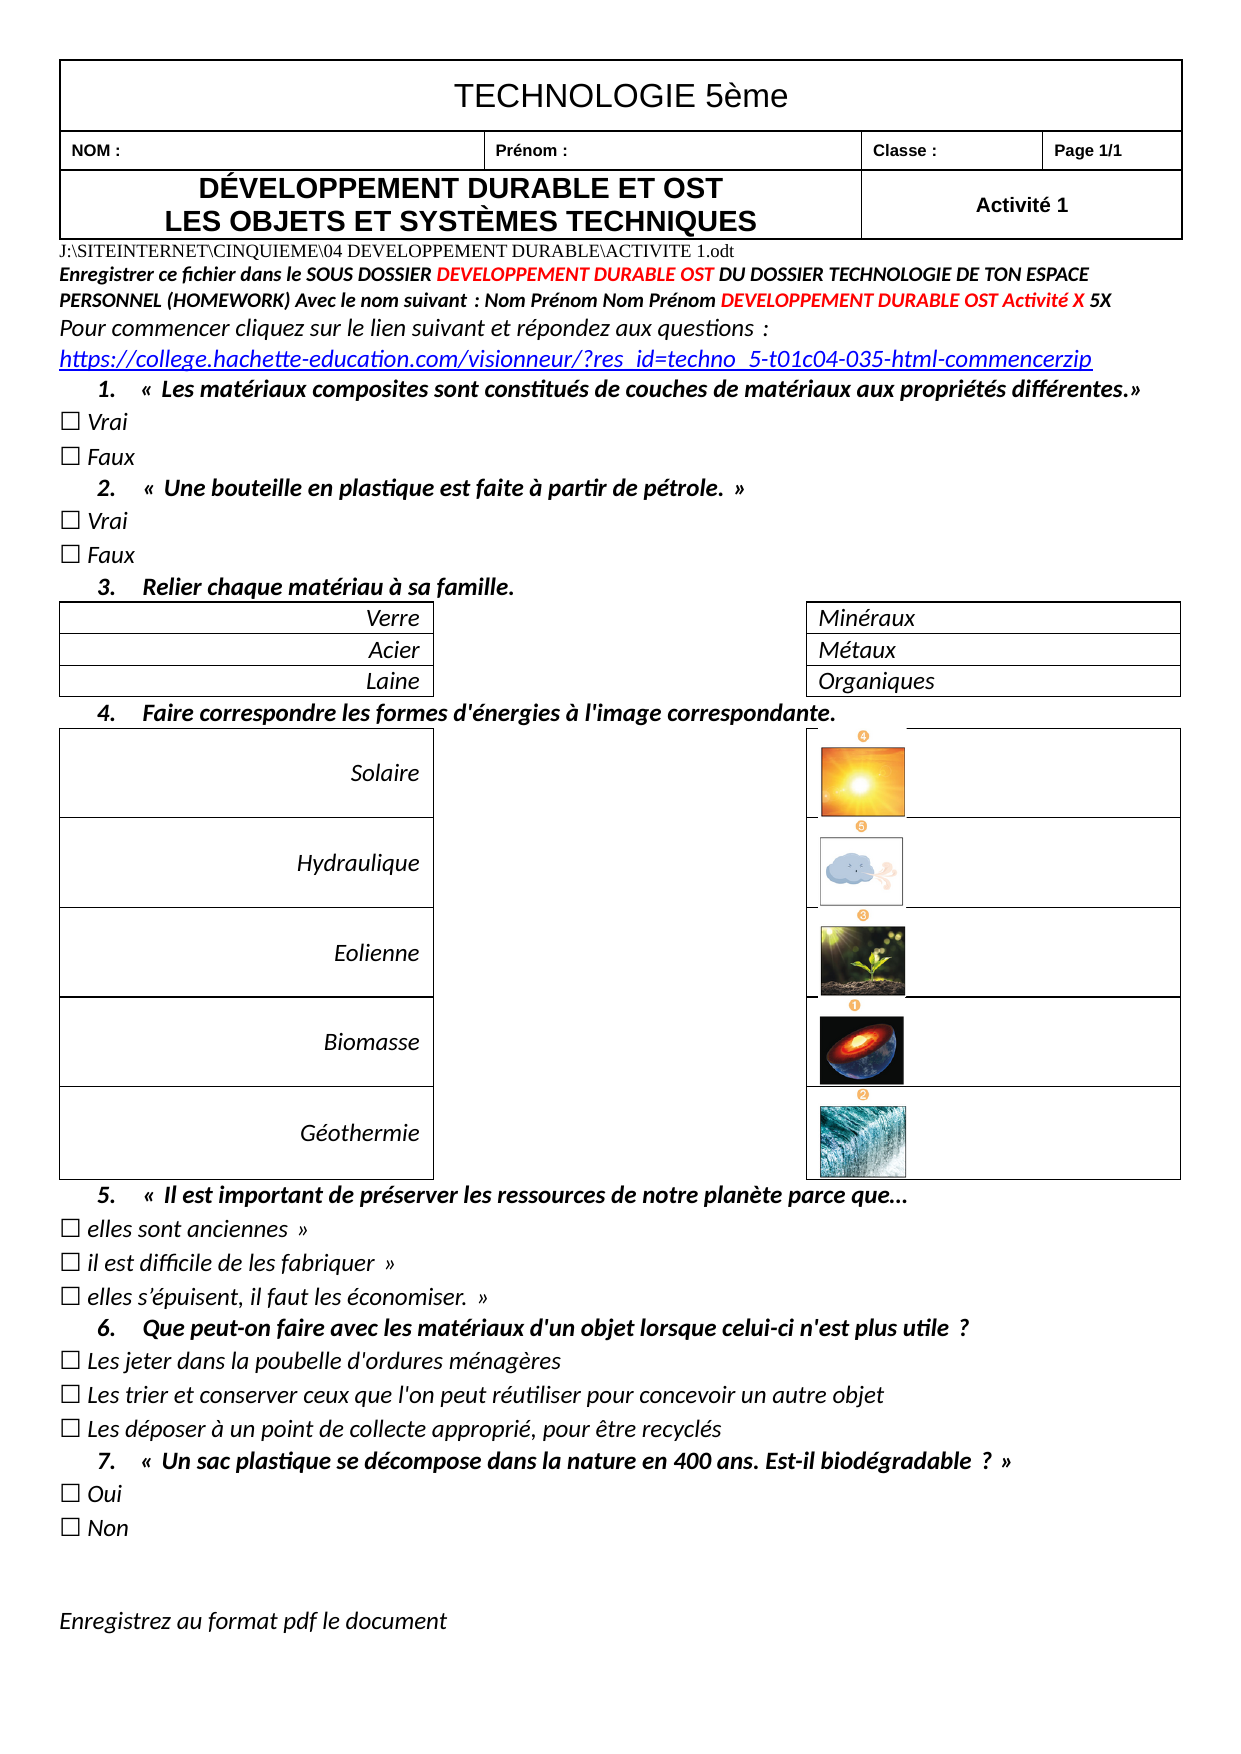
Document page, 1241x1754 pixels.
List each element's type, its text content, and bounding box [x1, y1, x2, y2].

text ☐ Non [59, 1510, 1181, 1544]
list Faire correspondre les formes d'énergies à l'image correspondante. [97, 697, 1181, 728]
text ☐ il est difficile de les fabriquer » [59, 1244, 1181, 1278]
table_cell Acier [60, 634, 433, 664]
table_cell [807, 908, 818, 996]
list « Les matériaux composites sont constitués de couches de matériaux aux propriétés différentes.» [97, 373, 1181, 404]
table_cell Organiques [807, 666, 1180, 696]
text ☐ Vrai [59, 404, 1181, 438]
table_header Verre [60, 603, 433, 633]
list « Une bouteille en plastique est faite à partir de pétrole. » [97, 472, 1181, 503]
table_cell [434, 665, 806, 696]
text ☐ Faux [59, 438, 1181, 472]
text ☐ elles sont anciennes » [59, 1210, 1181, 1244]
table_cell [807, 818, 818, 907]
table_cell Métaux [807, 634, 1180, 664]
table_header [807, 729, 818, 817]
text ☐ elles s’épuisent, il faut les économiser. » [59, 1278, 1181, 1312]
table_cell [904, 818, 1180, 907]
picture [818, 1087, 907, 1179]
table_cell [434, 907, 806, 996]
text Enregistrer ce fichier dans le SOUS DOSSIER DEVELOPPEMENT DURABLE OST DU DOSSIER TECHNOLOGIE DE TON ESPACE PERSONNEL (HOMEWORK) Avec le nom suivant : Nom Prénom Nom Prénom DEVELOPPEMENT DURABLE OST Activité X 5X [59, 262, 1181, 312]
table_header [434, 601, 806, 633]
text ☐ Les trier et conserver ceux que l'on peut réutiliser pour concevoir un autre objet [59, 1377, 1181, 1411]
table_cell Hydraulique [60, 818, 433, 907]
list Relier chaque matériau à sa famille. [97, 571, 1181, 601]
table_cell [434, 817, 806, 907]
text https://college.hachette-education.com/visionneur/?res_id=techno_5-t01c04-035-html-commencerzip [59, 343, 1181, 373]
table_header [907, 729, 1180, 817]
text Enregistrez au format pdf le document [59, 1605, 1181, 1635]
list Que peut-on faire avec les matériaux d'un objet lorsque celui-ci n'est plus utile ? [97, 1312, 1181, 1343]
table_cell [906, 998, 1180, 1086]
table_cell [907, 908, 1180, 996]
text ☐ Les jeter dans la poubelle d'ordures ménagères [59, 1343, 1181, 1377]
text ☐ Faux [59, 537, 1181, 571]
text ☐ Oui [59, 1476, 1181, 1510]
table_cell Eolienne [60, 908, 433, 996]
table_cell [434, 633, 806, 664]
list « Il est important de préserver les ressources de notre planète parce que… [97, 1180, 1181, 1210]
picture [818, 728, 907, 1086]
table_header Solaire [60, 729, 433, 817]
table_cell Géothermie [60, 1087, 433, 1179]
table_cell Biomasse [60, 998, 433, 1086]
table_cell Laine [60, 666, 433, 696]
text Pour commencer cliquez sur le lien suivant et répondez aux questions : [59, 312, 1181, 343]
table_cell [807, 1087, 818, 1179]
table_header Minéraux [807, 603, 1180, 633]
text ☐ Vrai [59, 503, 1181, 537]
table_cell [907, 1087, 1180, 1179]
table_cell [807, 998, 818, 1086]
text ☐ Les déposer à un point de collecte approprié, pour être recyclés [59, 1411, 1181, 1445]
table_cell [434, 996, 806, 1086]
table_cell [434, 1086, 806, 1179]
table_header [434, 728, 806, 817]
list « Un sac plastique se décompose dans la nature en 400 ans. Est-il biodégradable ? » [97, 1445, 1181, 1476]
